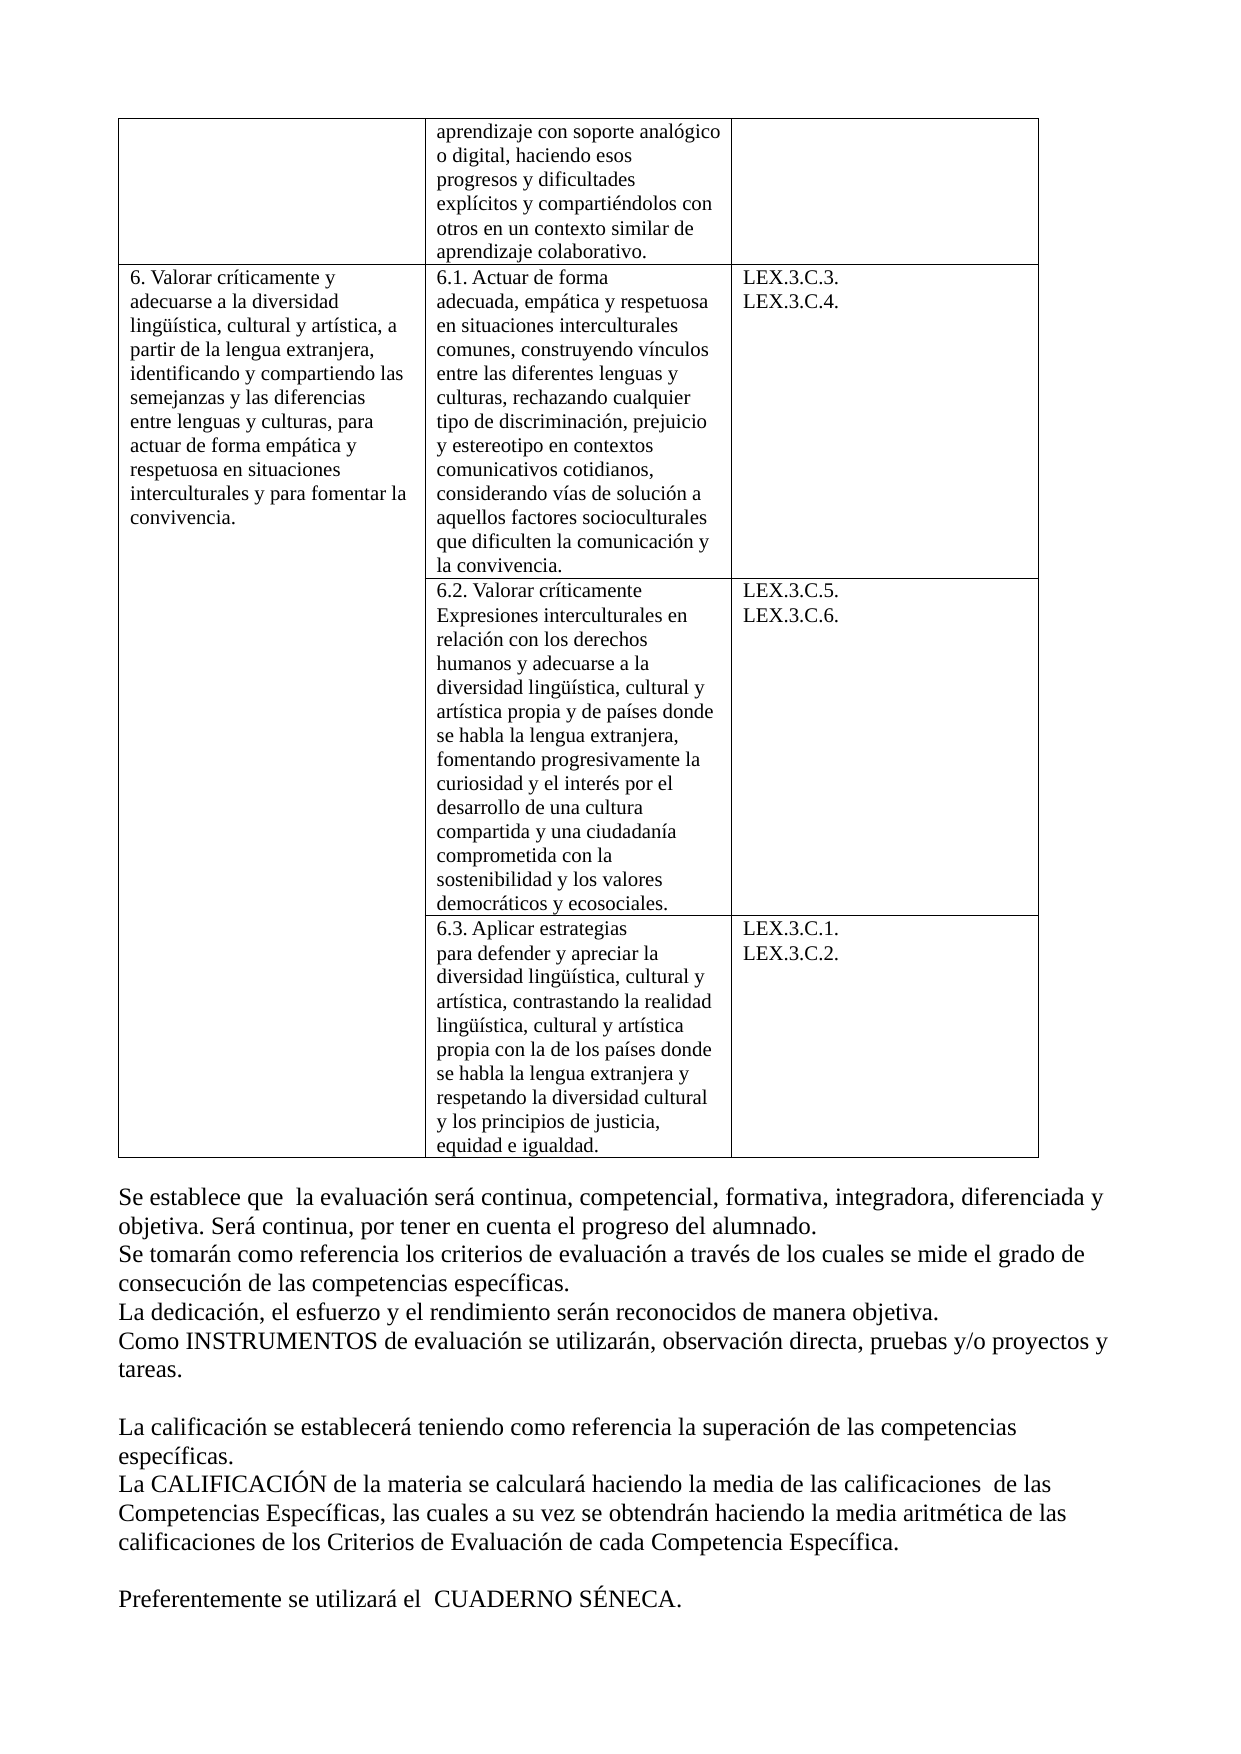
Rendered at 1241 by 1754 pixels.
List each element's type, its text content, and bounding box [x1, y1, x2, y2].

table_cell aprendizaje con soporte analógico o digital, haciendo esos progresos y dificultades explícitos y compartiéndolos con otros en un contexto similar de aprendizaje colaborativo. [426, 119, 731, 263]
text Preferentemente se utilizará el CUADERNO SÉNECA. [118, 1584, 1122, 1613]
text Se tomarán como referencia los criterios de evaluación a través de los cuales se mide el grado de consecución de las competencias específicas. [118, 1239, 1122, 1297]
table_cell 6.2. Valorar críticamente Expresiones interculturales en relación con los derechos humanos y adecuarse a la diversidad lingüística, cultural y artística propia y de países donde se habla la lengua extranjera, fomentando progresivamente la curiosidad y el interés por el desarrollo de una cultura compartida y una ciudadanía comprometida con la sostenibilidad y los valores democráticos y ecosociales. [426, 579, 731, 915]
table_cell 6. Valorar críticamente y adecuarse a la diversidad lingüística, cultural y artística, a partir de la lengua extranjera, identificando y compartiendo las semejanzas y las diferencias entre lenguas y culturas, para actuar de forma empática y respetuosa en situaciones interculturales y para fomentar la convivencia. [119, 265, 425, 1157]
table_cell 6.3. Aplicar estrategias para defender y apreciar la diversidad lingüística, cultural y artística, contrastando la realidad lingüística, cultural y artística propia con la de los países donde se habla la lengua extranjera y respetando la diversidad cultural y los principios de justicia, equidad e igualdad. [426, 916, 731, 1157]
text Se establece que la evaluación será continua, competencial, formativa, integradora, diferenciada y objetiva. Será continua, por tener en cuenta el progreso del alumnado. [118, 1182, 1122, 1239]
table_cell LEX.3.C.5. LEX.3.C.6. [732, 579, 1038, 915]
text Como INSTRUMENTOS de evaluación se utilizarán, observación directa, pruebas y/o proyectos y tareas. [118, 1326, 1122, 1383]
table_cell LEX.3.C.3. LEX.3.C.4. [732, 265, 1038, 577]
text La dedicación, el esfuerzo y el rendimiento serán reconocidos de manera objetiva. [118, 1297, 1122, 1326]
text La calificación se establecerá teniendo como referencia la superación de las competencias específicas. [118, 1412, 1122, 1469]
table_cell [732, 119, 1038, 263]
text La CALIFICACIÓN de la materia se calculará haciendo la media de las calificaciones de las Competencias Específicas, las cuales a su vez se obtendrán haciendo la media aritmética de las calificaciones de los Criterios de Evaluación de cada Competencia Específica. [118, 1469, 1122, 1556]
table_cell 6.1. Actuar de forma adecuada, empática y respetuosa en situaciones interculturales comunes, construyendo vínculos entre las diferentes lenguas y culturas, rechazando cualquier tipo de discriminación, prejuicio y estereotipo en contextos comunicativos cotidianos, considerando vías de solución a aquellos factores socioculturales que dificulten la comunicación y la convivencia. [426, 265, 731, 577]
table_cell LEX.3.C.1. LEX.3.C.2. [732, 916, 1038, 1157]
